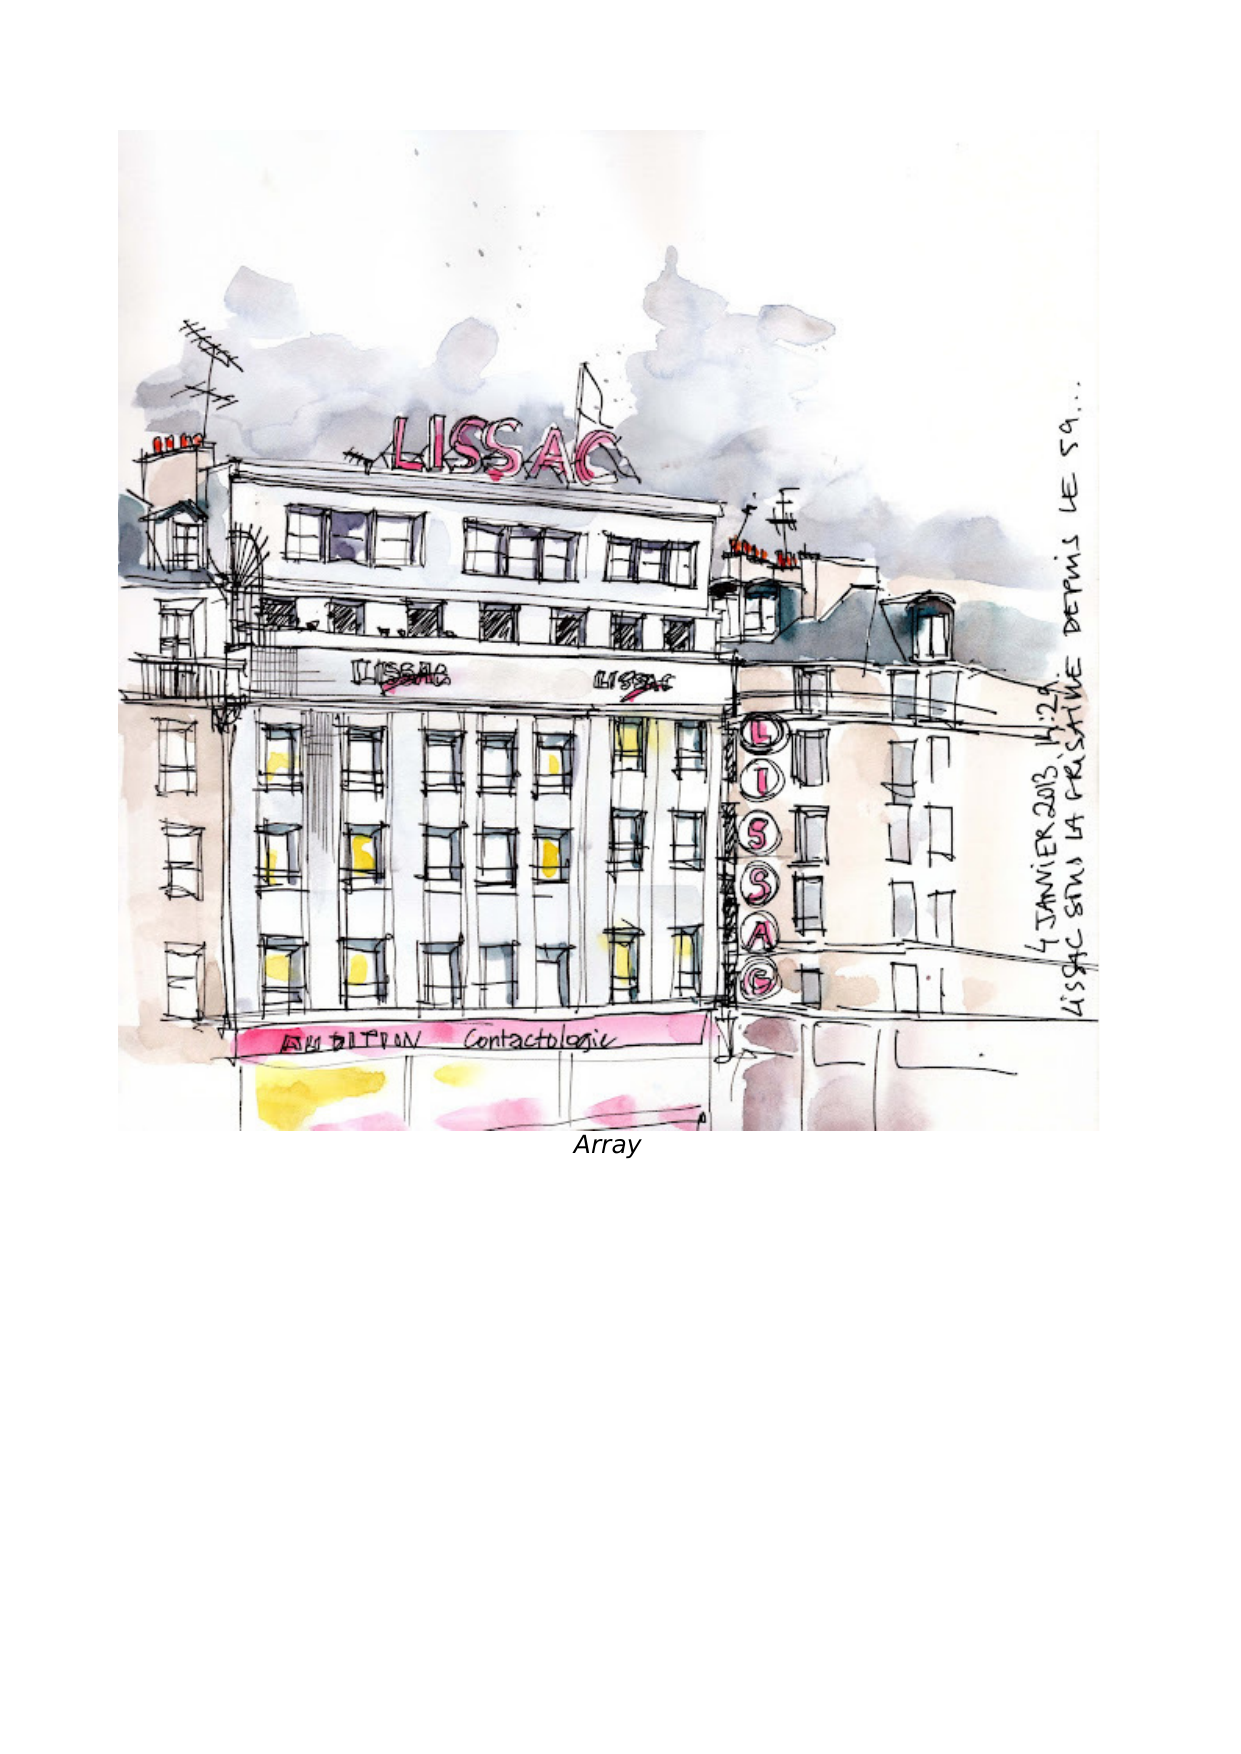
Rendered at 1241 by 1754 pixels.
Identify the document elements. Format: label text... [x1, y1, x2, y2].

picture [118, 130, 1100, 1131]
text Array [118, 1131, 1099, 1160]
